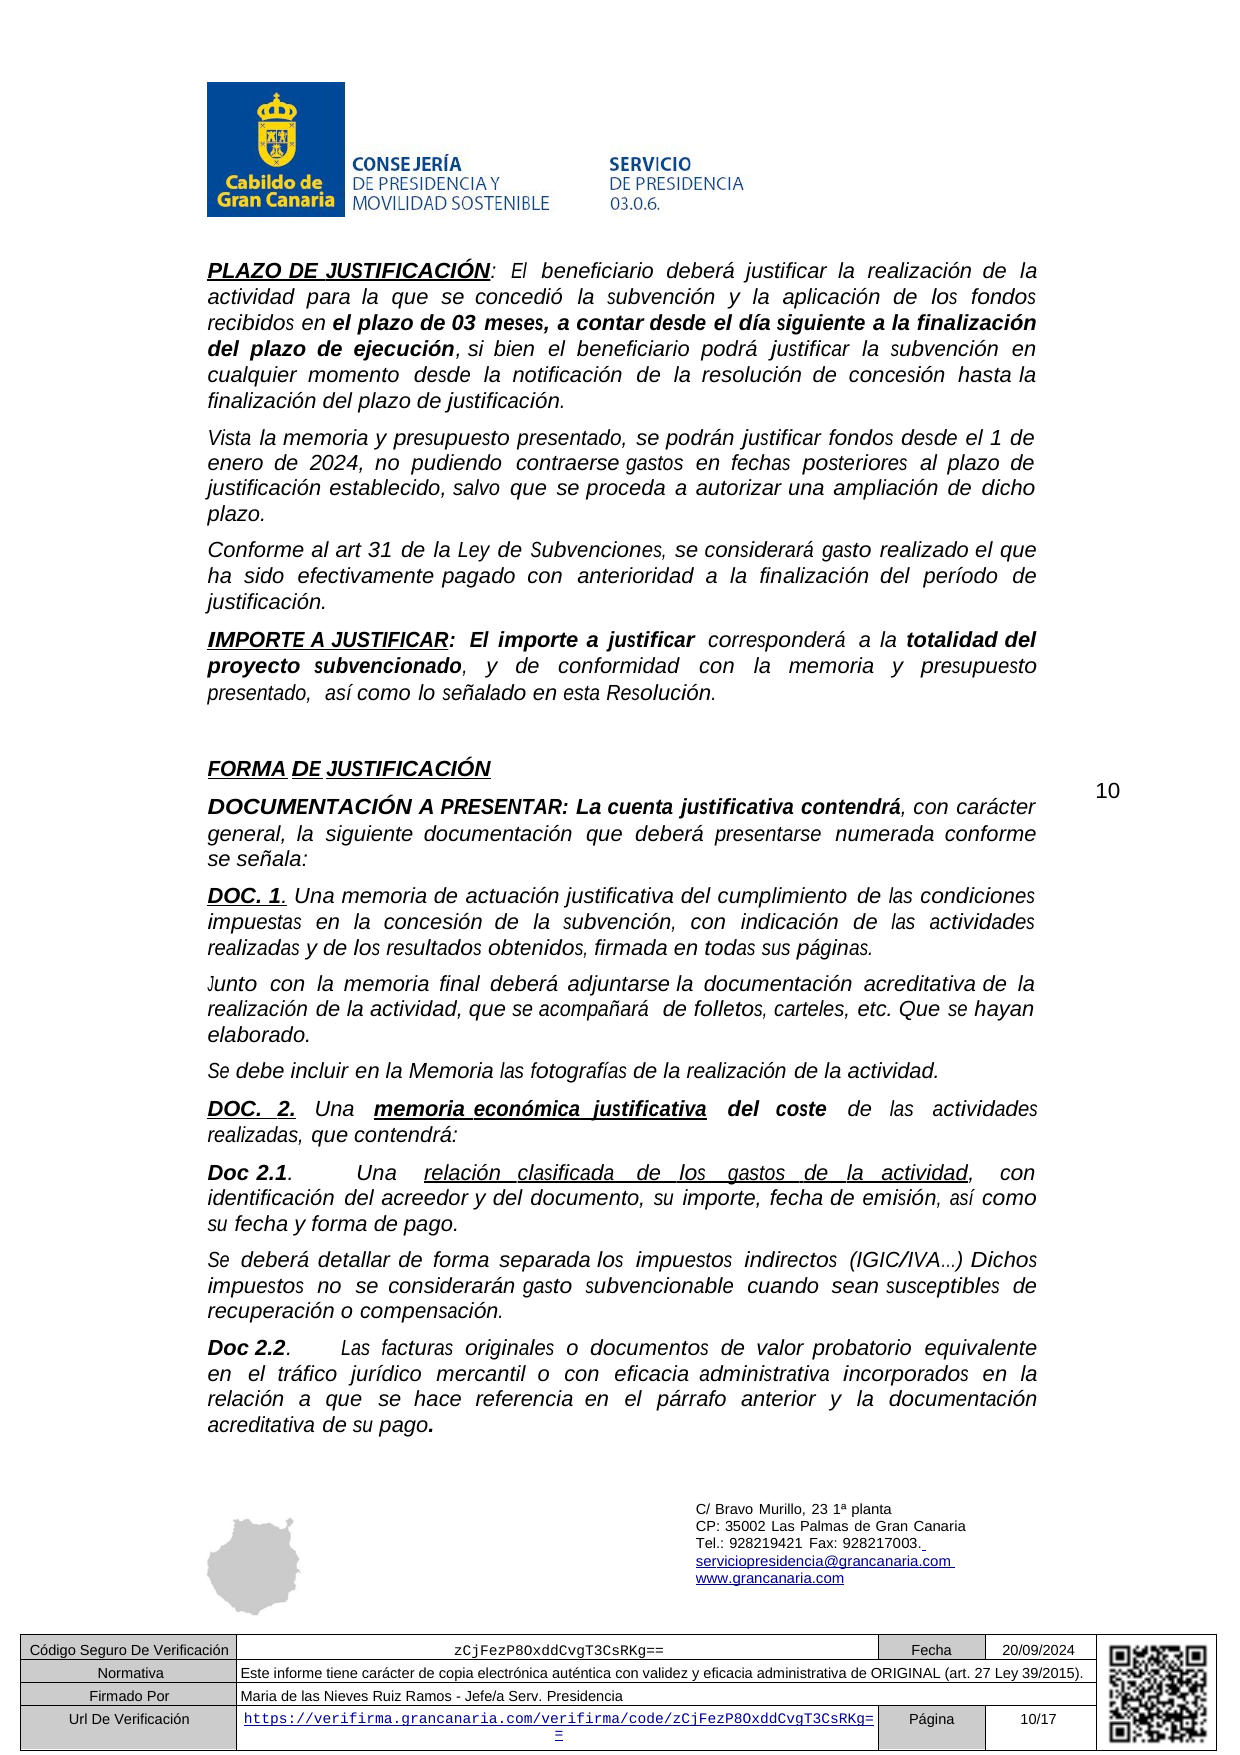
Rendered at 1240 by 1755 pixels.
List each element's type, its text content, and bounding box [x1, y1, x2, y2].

text Se debe incluir en la Memoria las fotografías de la realización de la actividad. [207, 1058, 942, 1083]
table_cell https://verifirma.grancanaria.com/verifirma/code/zCjFezP8OxddCvgT3CsRKg= = [237, 1706, 878, 1749]
table_header zCjFezP8OxddCvgT3CsRKg== [237, 1635, 878, 1659]
text 10 [10, 781, 1120, 799]
table_cell Url De Verificación [21, 1706, 236, 1749]
table_cell Página [879, 1706, 985, 1749]
table_cell Este informe tiene carácter de copia electrónica auténtica con validez y eficacia administrativa de ORIGINAL (art. 27 Ley 39/2015). [237, 1660, 1096, 1682]
text PLAZO DE JUSTIFICACIÓN: El beneficiario deberá justificar la realización de la actividad para la que se concedió la subvención y la aplicación de los fondos recibidos en el plazo de 03 meses, a contar desde el día siguiente a la finalización del plazo de ejecución, si bien el beneficiario podrá justificar la subvención en cualquier momento desde la notificación de la resolución de concesión hasta la finalización del plazo de justificación. [207, 257, 1039, 413]
table_cell Firmado Por [21, 1683, 236, 1705]
table_cell Normativa [21, 1660, 236, 1682]
text Doc 2.2. Las facturas originales o documentos de valor probatorio equivalente en el tráfico jurídico mercantil o con eficacia administrativa incorporados en la relación a que se hace referencia en el párrafo anterior y la documentación acreditativa de su pago. [207, 1335, 1039, 1437]
text DOC. 1. Una memoria de actuación justificativa del cumplimiento de las condiciones impuestas en la concesión de la subvención, con indicación de las actividades realizadas y de los resultados obtenidos, firmada en todas sus páginas. [207, 883, 1037, 960]
text FORMA DE JUSTIFICACIÓN [207, 756, 499, 781]
text Doc 2.1. Una relación clasificada de los gastos de la actividad, con identificación del acreedor y del documento, su importe, fecha de emisión, así como su fecha y forma de pago. [207, 1159, 1039, 1236]
text Se deberá detallar de forma separada los impuestos indirectos (IGIC/IVA…) Dichos impuestos no se considerarán gasto subvencionable cuando sean susceptibles de recuperación o compensación. [207, 1247, 1039, 1323]
text CP: 35002 Las Palmas de Gran Canaria Tel.: 928219421 Fax: 928217003. serviciopresidencia@grancanaria.com www.grancanaria.com [696, 1518, 971, 1586]
text general, la siguiente documentación que deberá presentarse numerada conforme se señala: [207, 821, 1037, 871]
text Conforme al art 31 de la Ley de Subvenciones, se considerará gasto realizado el que ha sido efectivamente pagado con anterioridad a la finalización del período de justificación. [207, 537, 1039, 614]
text IMPORTE A JUSTIFICAR: El importe a justificar corresponderá a la totalidad del proyecto subvencionado, y de conformidad con la memoria y presupuesto presentado, así como lo señalado en esta Resolución. [207, 627, 1039, 705]
table_header Fecha [879, 1635, 985, 1659]
table_header 20/09/2024 [986, 1635, 1096, 1659]
text Vista la memoria y presupuesto presentado, se podrán justificar fondos desde el 1 de enero de 2024, no pudiendo contraerse gastos en fechas posteriores al plazo de justificación establecido, salvo que se proceda a autorizar una ampliación de dicho plazo. [207, 425, 1038, 526]
text Junto con la memoria final deberá adjuntarse la documentación acreditativa de la realización de la actividad, que se acompañará de folletos, carteles, etc. Que se hayan elaborado. [207, 971, 1037, 1047]
table_cell Maria de las Nieves Ruiz Ramos - Jefe/a Serv. Presidencia [237, 1683, 1096, 1705]
text DOC. 2. Una memoria económica justificativa del coste de las actividades realizadas, que contendrá: [207, 1096, 1039, 1147]
table_cell 10/17 [986, 1706, 1096, 1749]
text C/ Bravo Murillo, 23 1ª planta [696, 1501, 1231, 1517]
table_header Código Seguro De Verificación [21, 1635, 236, 1659]
text DOCUMENTACIÓN A PRESENTAR: La cuenta justificativa contendrá, con carácter [207, 799, 1039, 819]
